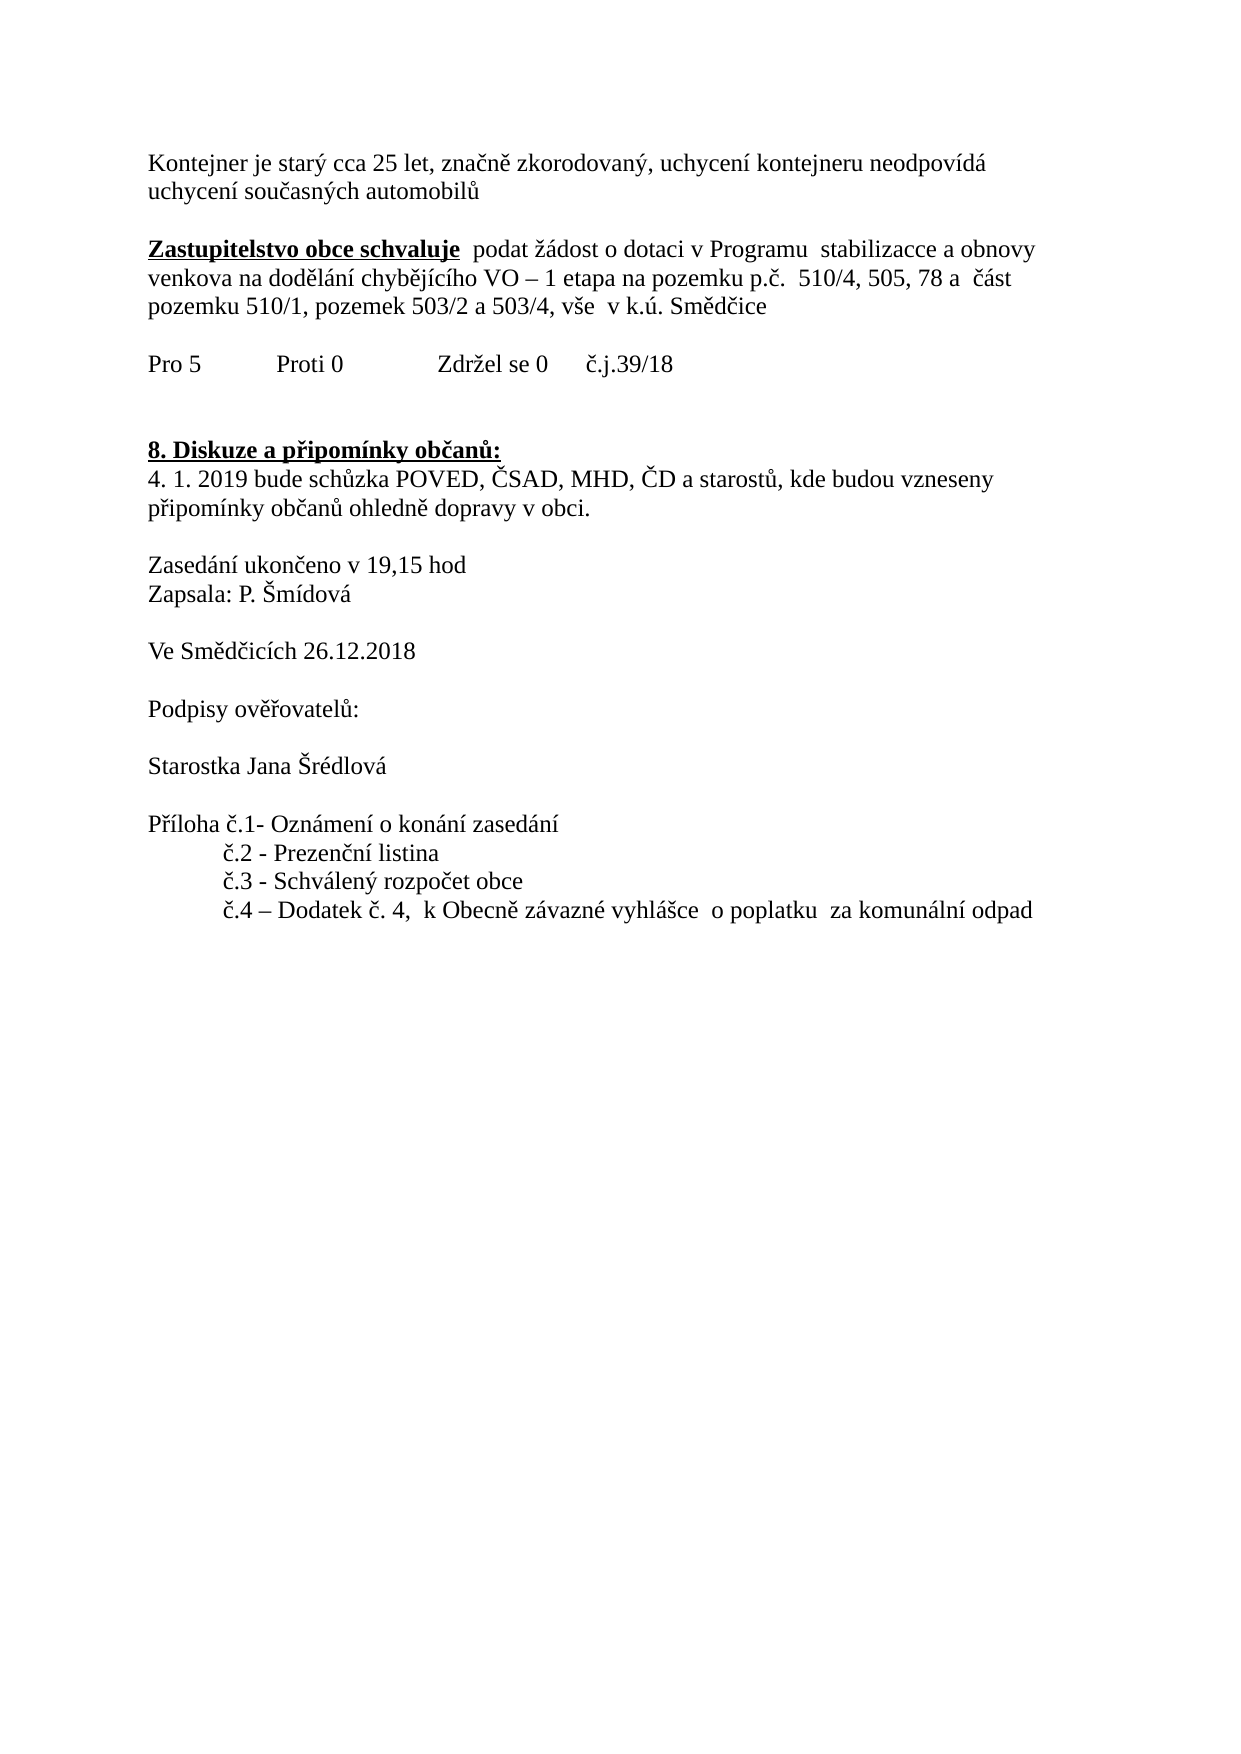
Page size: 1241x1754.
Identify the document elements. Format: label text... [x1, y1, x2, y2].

text Příloha č.1- Oznámení o konání zasedání [148, 809, 1093, 838]
text č.4 – Dodatek č. 4, k Obecně závazné vyhlášce o poplatku za komunální odpad [148, 895, 1093, 924]
text Zastupitelstvo obce schvaluje podat žádost o dotaci v Programu stabilizacce a obnovy venkova na dodělání chybějícího VO – 1 etapa na pozemku p.č. 510/4, 505, 78 a část pozemku 510/1, pozemek 503/2 a 503/4, vše v k.ú. Smědčice [148, 234, 1093, 320]
text Podpisy ověřovatelů: [148, 694, 1093, 723]
text Pro 5 Proti 0 Zdržel se 0 č.j.39/18 [148, 349, 1093, 378]
text Ve Smědčicích 26.12.2018 [148, 636, 1093, 665]
text 8. Diskuze a připomínky občanů: [148, 435, 1093, 464]
text Zasedání ukončeno v 19,15 hod [148, 550, 1093, 579]
text č.3 - Schválený rozpočet obce [148, 866, 1093, 895]
text č.2 - Prezenční listina [148, 838, 1093, 866]
text Zapsala: P. Šmídová [148, 579, 1093, 608]
text Kontejner je starý cca 25 let, značně zkorodovaný, uchycení kontejneru neodpovídá uchycení současných automobilů [148, 148, 1093, 205]
text Starostka Jana Šrédlová [148, 751, 1093, 780]
text 4. 1. 2019 bude schůzka POVED, ČSAD, MHD, ČD a starostů, kde budou vzneseny připomínky občanů ohledně dopravy v obci. [148, 464, 1093, 521]
